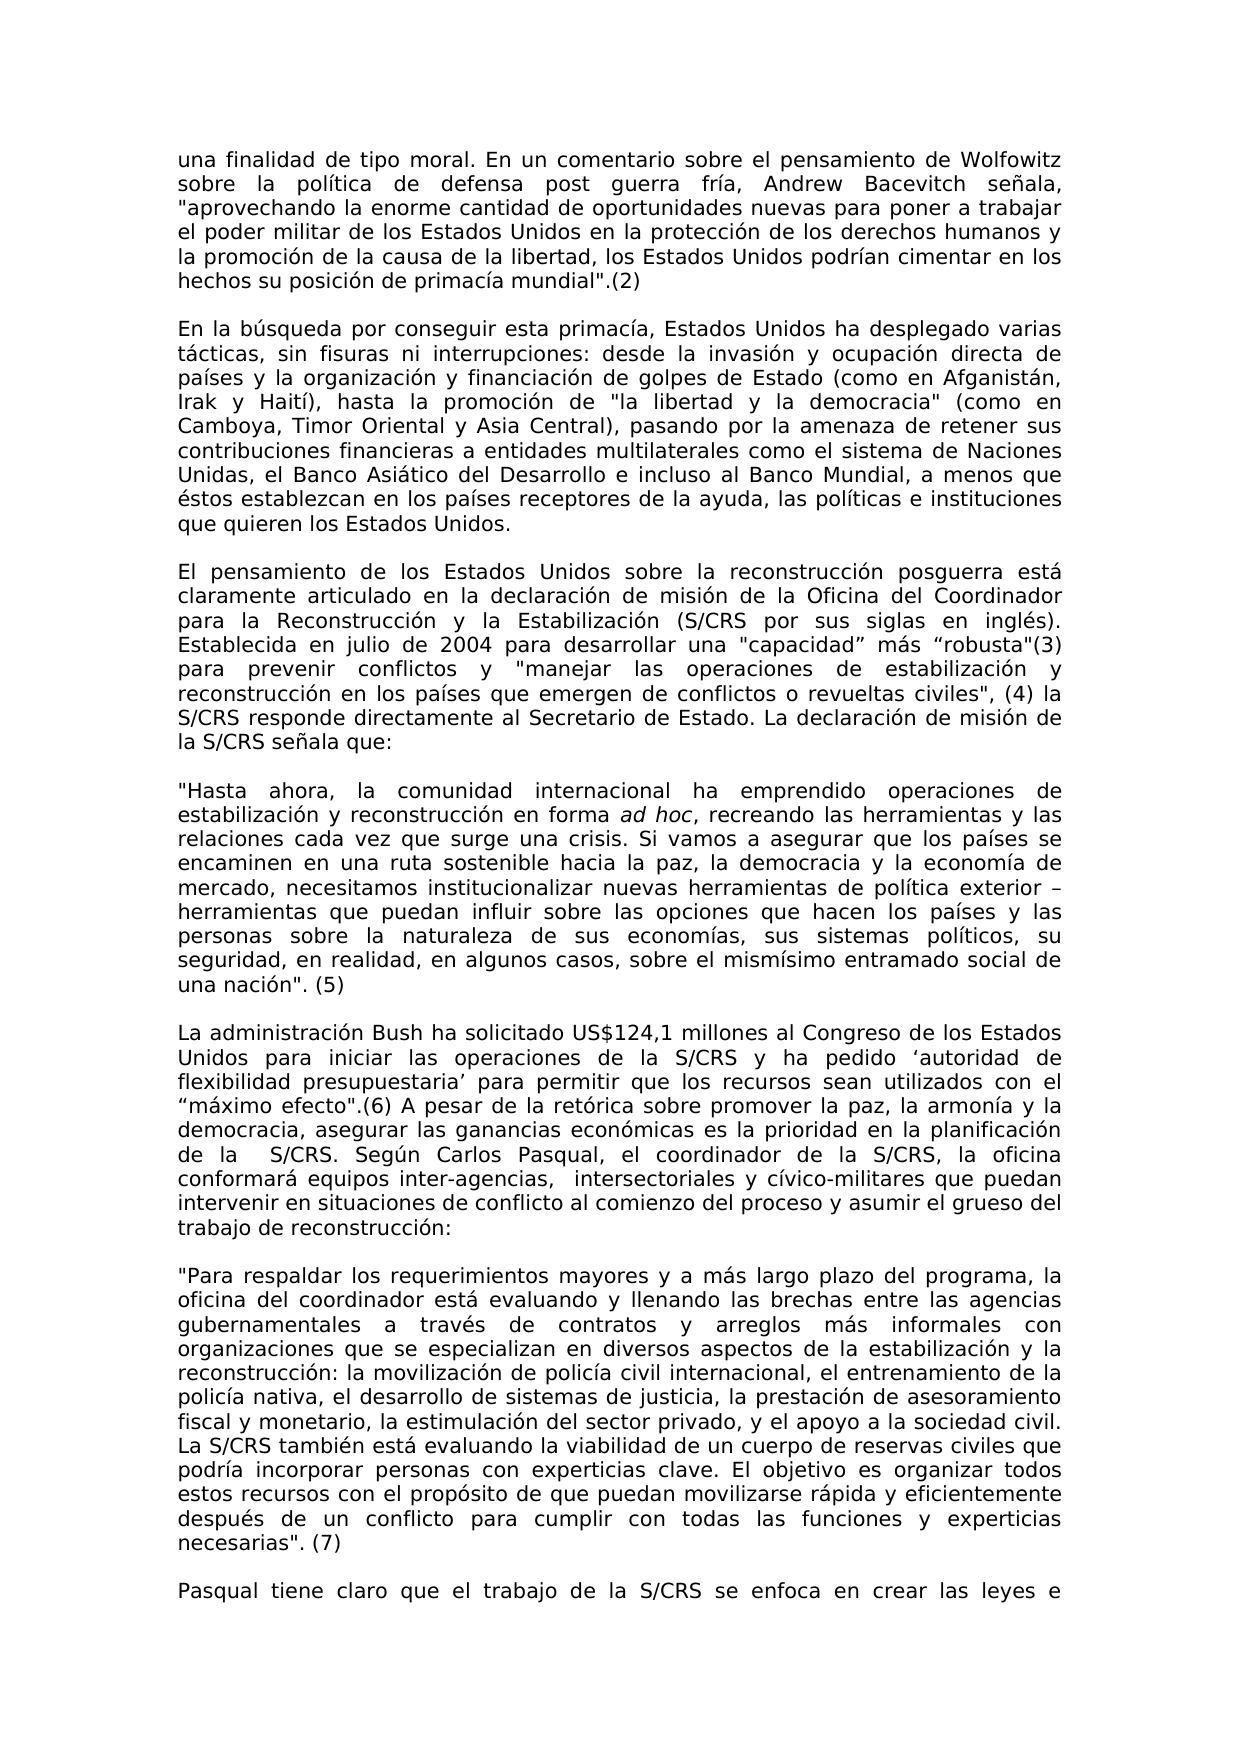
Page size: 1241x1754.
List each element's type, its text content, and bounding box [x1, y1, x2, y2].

text Pasqual tiene claro que el trabajo de la S/CRS se enfoca en crear las leyes e [177, 1555, 1063, 1604]
text "Para respaldar los requerimientos mayores y a más largo plazo del programa, la oficina del coordinador está evaluando y llenando las brechas entre las agencias gubernamentales a través de contratos y arreglos más informales con organizaciones que se especializan en diversos aspectos de la estabilización y la reconstrucción: la movilización de policía civil internacional, el entrenamiento de la policía nativa, el desarrollo de sistemas de justicia, la prestación de asesoramiento fiscal y monetario, la estimulación del sector privado, y el apoyo a la sociedad civil. La S/CRS también está evaluando la viabilidad de un cuerpo de reservas civiles que podría incorporar personas con experticias clave. El objetivo es organizar todos estos recursos con el propósito de que puedan movilizarse rápida y eficientemente después de un conflicto para cumplir con todas las funciones y experticias necesarias". (7) [177, 1240, 1063, 1555]
text una finalidad de tipo moral. En un comentario sobre el pensamiento de Wolfowitz sobre la política de defensa post guerra fría, Andrew Bacevitch señala, "aprovechando la enorme cantidad de oportunidades nuevas para poner a trabajar el poder militar de los Estados Unidos en la protección de los derechos humanos y la promoción de la causa de la libertad, los Estados Unidos podrían cimentar en los hechos su posición de primacía mundial".(2) [177, 148, 1063, 293]
text "Hasta ahora, la comunidad internacional ha emprendido operaciones de estabilización y reconstrucción en forma ad hoc, recreando las herramientas y las relaciones cada vez que surge una crisis. Si vamos a asegurar que los países se encaminen en una ruta sostenible hacia la paz, la democracia y la economía de mercado, necesitamos institucionalizar nuevas herramientas de política exterior –herramientas que puedan influir sobre las opciones que hacen los países y las personas sobre la naturaleza de sus economías, sus sistemas políticos, su seguridad, en realidad, en algunos casos, sobre el mismísimo entramado social de una nación". (5) [177, 754, 1063, 997]
text En la búsqueda por conseguir esta primacía, Estados Unidos ha desplegado varias tácticas, sin fisuras ni interrupciones: desde la invasión y ocupación directa de países y la organización y financiación de golpes de Estado (como en Afganistán, Irak y Haití), hasta la promoción de "la libertad y la democracia" (como en Camboya, Timor Oriental y Asia Central), pasando por la amenaza de retener sus contribuciones financieras a entidades multilaterales como el sistema de Naciones Unidas, el Banco Asiático del Desarrollo e incluso al Banco Mundial, a menos que éstos establezcan en los países receptores de la ayuda, las políticas e instituciones que quieren los Estados Unidos. [177, 293, 1063, 536]
text La administración Bush ha solicitado US$124,1 millones al Congreso de los Estados Unidos para iniciar las operaciones de la S/CRS y ha pedido ‘autoridad de flexibilidad presupuestaria’ para permitir que los recursos sean utilizados con el “máximo efecto".(6) A pesar de la retórica sobre promover la paz, la armonía y la democracia, asegurar las ganancias económicas es la prioridad en la planificación de la S/CRS. Según Carlos Pasqual, el coordinador de la S/CRS, la oficina conformará equipos inter-agencias, intersectoriales y cívico-militares que puedan intervenir en situaciones de conflicto al comienzo del proceso y asumir el grueso del trabajo de reconstrucción: [177, 997, 1063, 1240]
text El pensamiento de los Estados Unidos sobre la reconstrucción posguerra está claramente articulado en la declaración de misión de la Oficina del Coordinador para la Reconstrucción y la Estabilización (S/CRS por sus siglas en inglés). Establecida en julio de 2004 para desarrollar una "capacidad” más “robusta"(3) para prevenir conflictos y "manejar las operaciones de estabilización y reconstrucción en los países que emergen de conflictos o revueltas civiles", (4) la S/CRS responde directamente al Secretario de Estado. La declaración de misión de la S/CRS señala que: [177, 536, 1063, 754]
